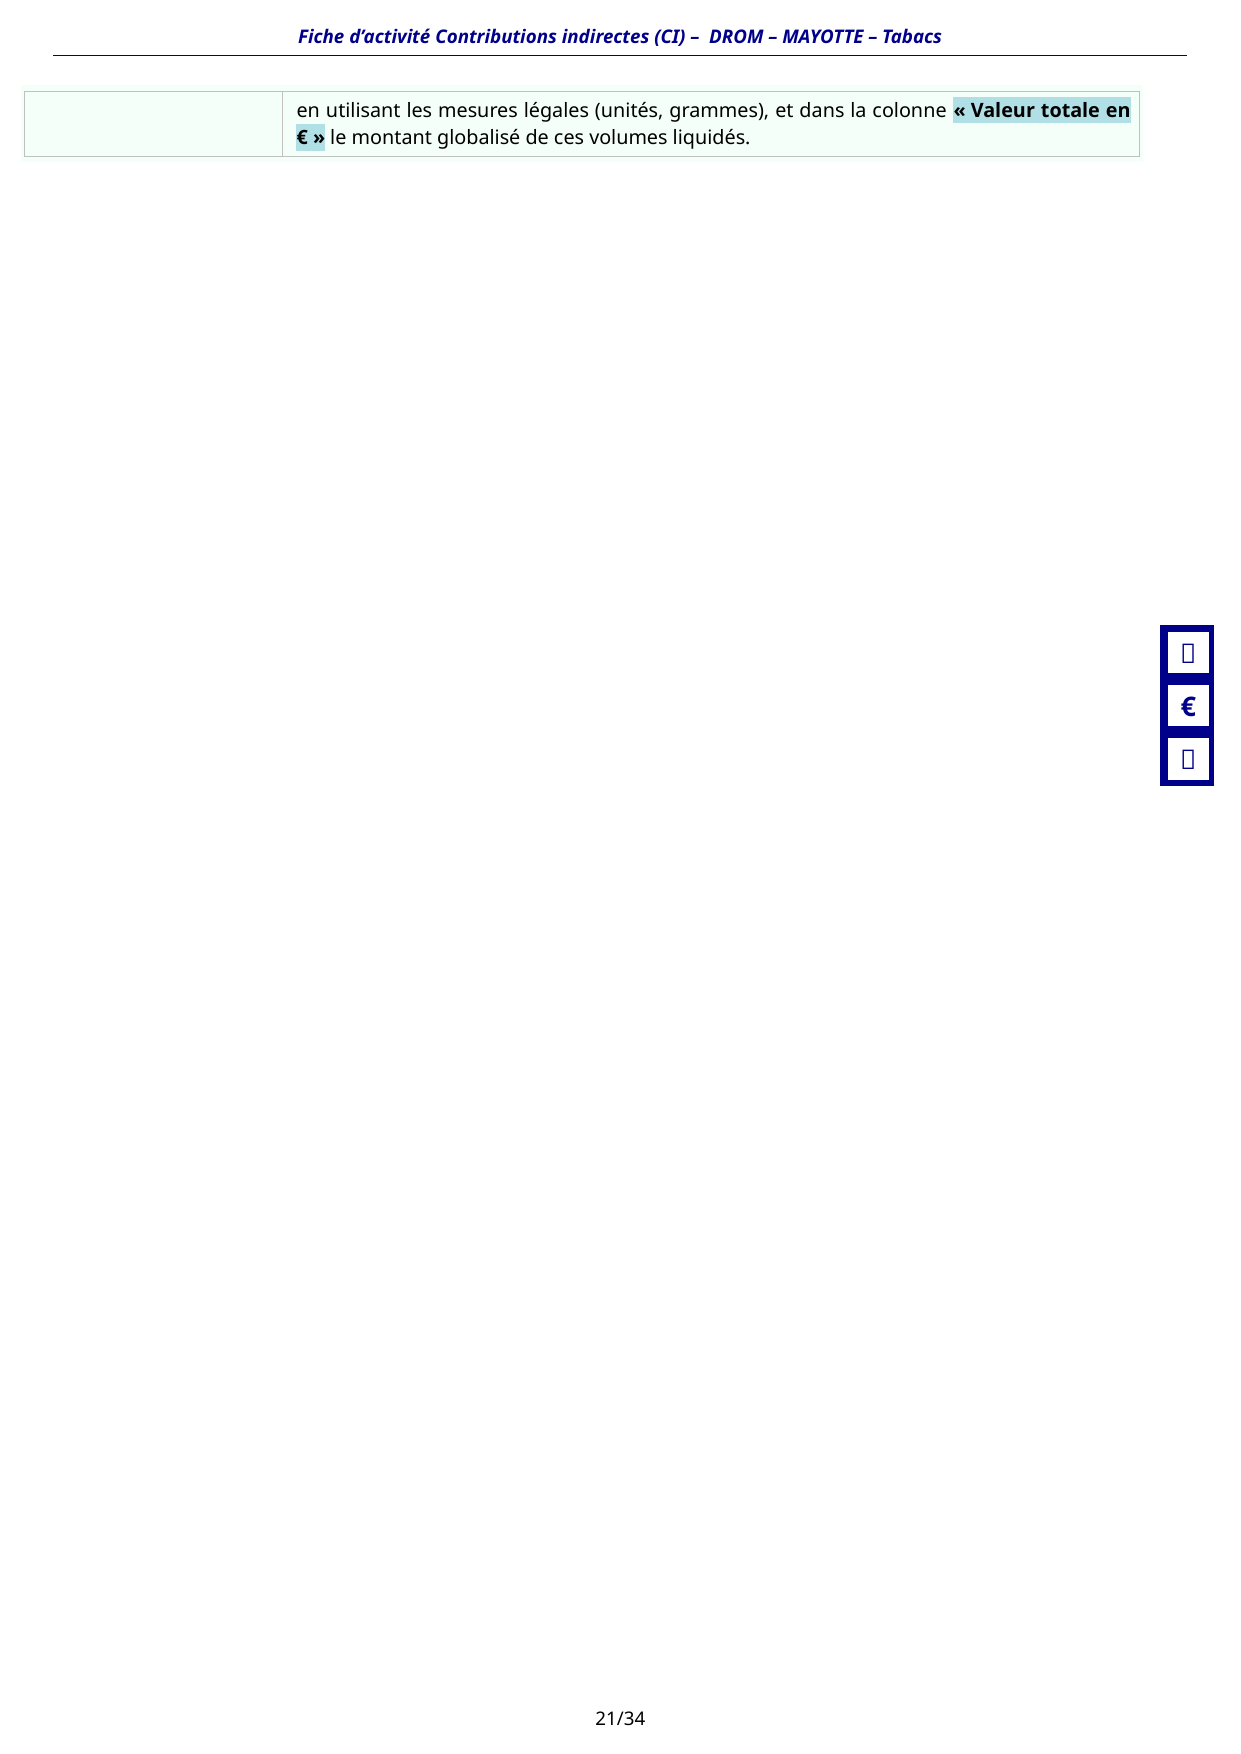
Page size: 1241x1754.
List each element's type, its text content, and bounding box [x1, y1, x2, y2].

table_cell [21, 85, 1143, 162]
table_cell en utilisant les mesures légales (unités, grammes), et dans la colonne « Valeur totale en € » le montant globalisé de ces volumes liquidés. [283, 92, 1139, 156]
